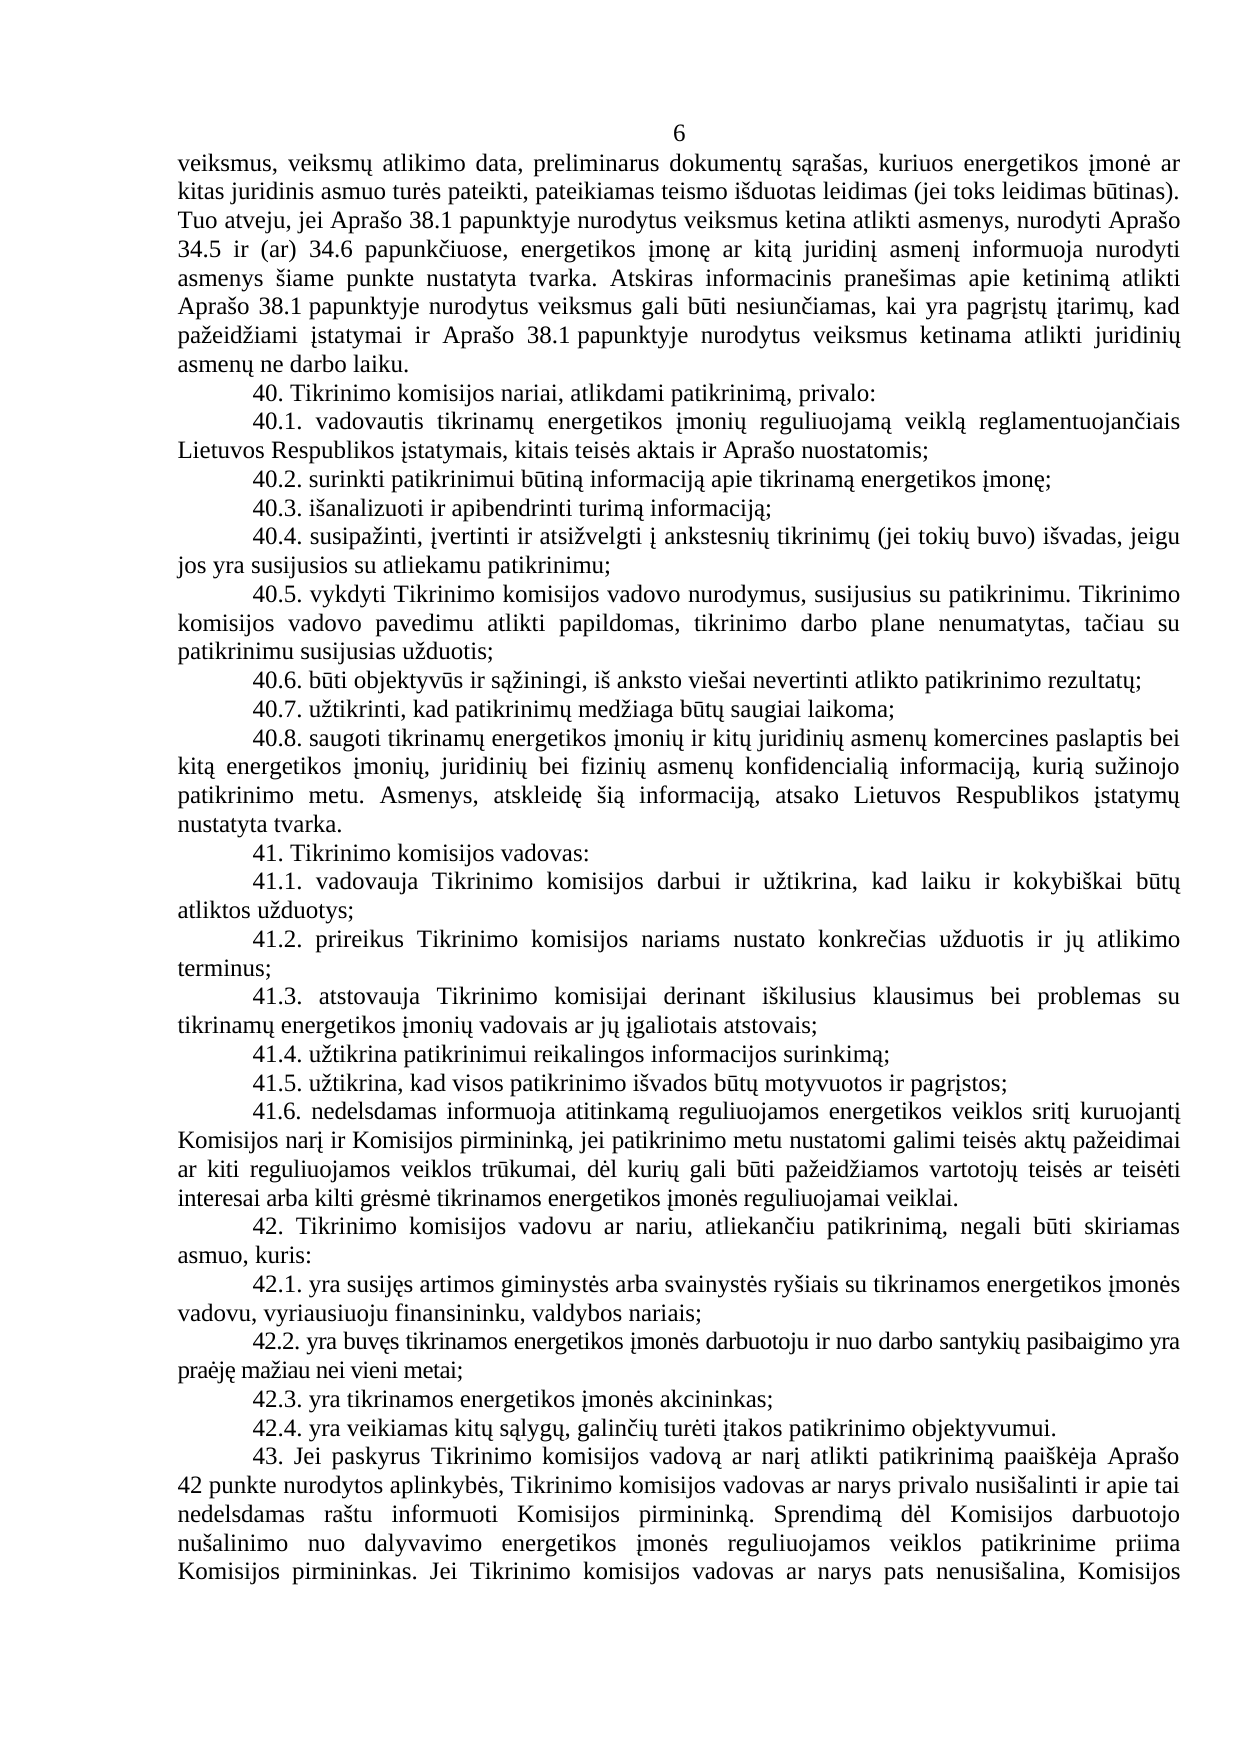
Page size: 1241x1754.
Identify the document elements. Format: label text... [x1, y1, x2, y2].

text 41.2. prireikus Tikrinimo komisijos nariams nustato konkrečias užduotis ir jų atlikimo terminus; [177, 924, 1181, 981]
text 41.1. vadovauja Tikrinimo komisijos darbui ir užtikrina, kad laiku ir kokybiškai būtų atliktos užduotys; [177, 866, 1181, 924]
text 42.2. yra buvęs tikrinamos energetikos įmonės darbuotoju ir nuo darbo santykių pasibaigimo yra praėję mažiau nei vieni metai; [177, 1326, 1181, 1384]
text 42.4. yra veikiamas kitų sąlygų, galinčių turėti įtakos patikrinimo objektyvumui. [177, 1413, 1181, 1441]
text 40.7. užtikrinti, kad patikrinimų medžiaga būtų saugiai laikoma; [177, 694, 1181, 723]
text 42.3. yra tikrinamos energetikos įmonės akcininkas; [177, 1384, 1181, 1413]
text 41.3. atstovauja Tikrinimo komisijai derinant iškilusius klausimus bei problemas su tikrinamų energetikos įmonių vadovais ar jų įgaliotais atstovais; [177, 981, 1181, 1039]
text veiksmus, veiksmų atlikimo data, preliminarus dokumentų sąrašas, kuriuos energetikos įmonė ar kitas juridinis asmuo turės pateikti, pateikiamas teismo išduotas leidimas (jei toks leidimas būtinas). Tuo atveju, jei Aprašo 38.1 papunktyje nurodytus veiksmus ketina atlikti asmenys, nurodyti Aprašo 34.5 ir (ar) 34.6 papunkčiuose, energetikos įmonę ar kitą juridinį asmenį informuoja nurodyti asmenys šiame punkte nustatyta tvarka. Atskiras informacinis pranešimas apie ketinimą atlikti Aprašo 38.1 papunktyje nurodytus veiksmus gali būti nesiunčiamas, kai yra pagrįstų įtarimų, kad pažeidžiami įstatymai ir Aprašo 38.1 papunktyje nurodytus veiksmus ketinama atlikti juridinių asmenų ne darbo laiku. [177, 148, 1181, 378]
text 41.5. užtikrina, kad visos patikrinimo išvados būtų motyvuotos ir pagrįstos; [177, 1068, 1181, 1096]
text 40.2. surinkti patikrinimui būtiną informaciją apie tikrinamą energetikos įmonę; [177, 464, 1181, 493]
text 42.1. yra susijęs artimos giminystės arba svainystės ryšiais su tikrinamos energetikos įmonės vadovu, vyriausiuoju finansininku, valdybos nariais; [177, 1269, 1181, 1326]
text 40. Tikrinimo komisijos nariai, atlikdami patikrinimą, privalo: [177, 378, 1181, 406]
text 41. Tikrinimo komisijos vadovas: [177, 838, 1181, 866]
text 40.1. vadovautis tikrinamų energetikos įmonių reguliuojamą veiklą reglamentuojančiais Lietuvos Respublikos įstatymais, kitais teisės aktais ir Aprašo nuostatomis; [177, 406, 1181, 464]
text 40.8. saugoti tikrinamų energetikos įmonių ir kitų juridinių asmenų komercines paslaptis bei kitą energetikos įmonių, juridinių bei fizinių asmenų konfidencialią informaciją, kurią sužinojo patikrinimo metu. Asmenys, atskleidę šią informaciją, atsako Lietuvos Respublikos įstatymų nustatyta tvarka. [177, 723, 1181, 838]
text 41.6. nedelsdamas informuoja atitinkamą reguliuojamos energetikos veiklos sritį kuruojantį Komisijos narį ir Komisijos pirmininką, jei patikrinimo metu nustatomi galimi teisės aktų pažeidimai ar kiti reguliuojamos veiklos trūkumai, dėl kurių gali būti pažeidžiamos vartotojų teisės ar teisėti interesai arba kilti grėsmė tikrinamos energetikos įmonės reguliuojamai veiklai. [177, 1096, 1181, 1211]
text 43. Jei paskyrus Tikrinimo komisijos vadovą ar narį atlikti patikrinimą paaiškėja Aprašo 42 punkte nurodytos aplinkybės, Tikrinimo komisijos vadovas ar narys privalo nusišalinti ir apie tai nedelsdamas raštu informuoti Komisijos pirmininką. Sprendimą dėl Komisijos darbuotojo nušalinimo nuo dalyvavimo energetikos įmonės reguliuojamos veiklos patikrinime priima Komisijos pirmininkas. Jei Tikrinimo komisijos vadovas ar narys pats nenusišalina, Komisijos [177, 1441, 1181, 1585]
text 40.6. būti objektyvūs ir sąžiningi, iš anksto viešai nevertinti atlikto patikrinimo rezultatų; [177, 665, 1181, 694]
text 40.3. išanalizuoti ir apibendrinti turimą informaciją; [177, 493, 1181, 521]
text 41.4. užtikrina patikrinimui reikalingos informacijos surinkimą; [177, 1039, 1181, 1068]
text 40.5. vykdyti Tikrinimo komisijos vadovo nurodymus, susijusius su patikrinimu. Tikrinimo komisijos vadovo pavedimu atlikti papildomas, tikrinimo darbo plane nenumatytas, tačiau su patikrinimu susijusias užduotis; [177, 579, 1181, 665]
text 42. Tikrinimo komisijos vadovu ar nariu, atliekančiu patikrinimą, negali būti skiriamas asmuo, kuris: [177, 1211, 1181, 1269]
text 40.4. susipažinti, įvertinti ir atsižvelgti į ankstesnių tikrinimų (jei tokių buvo) išvadas, jeigu jos yra susijusios su atliekamu patikrinimu; [177, 521, 1181, 579]
